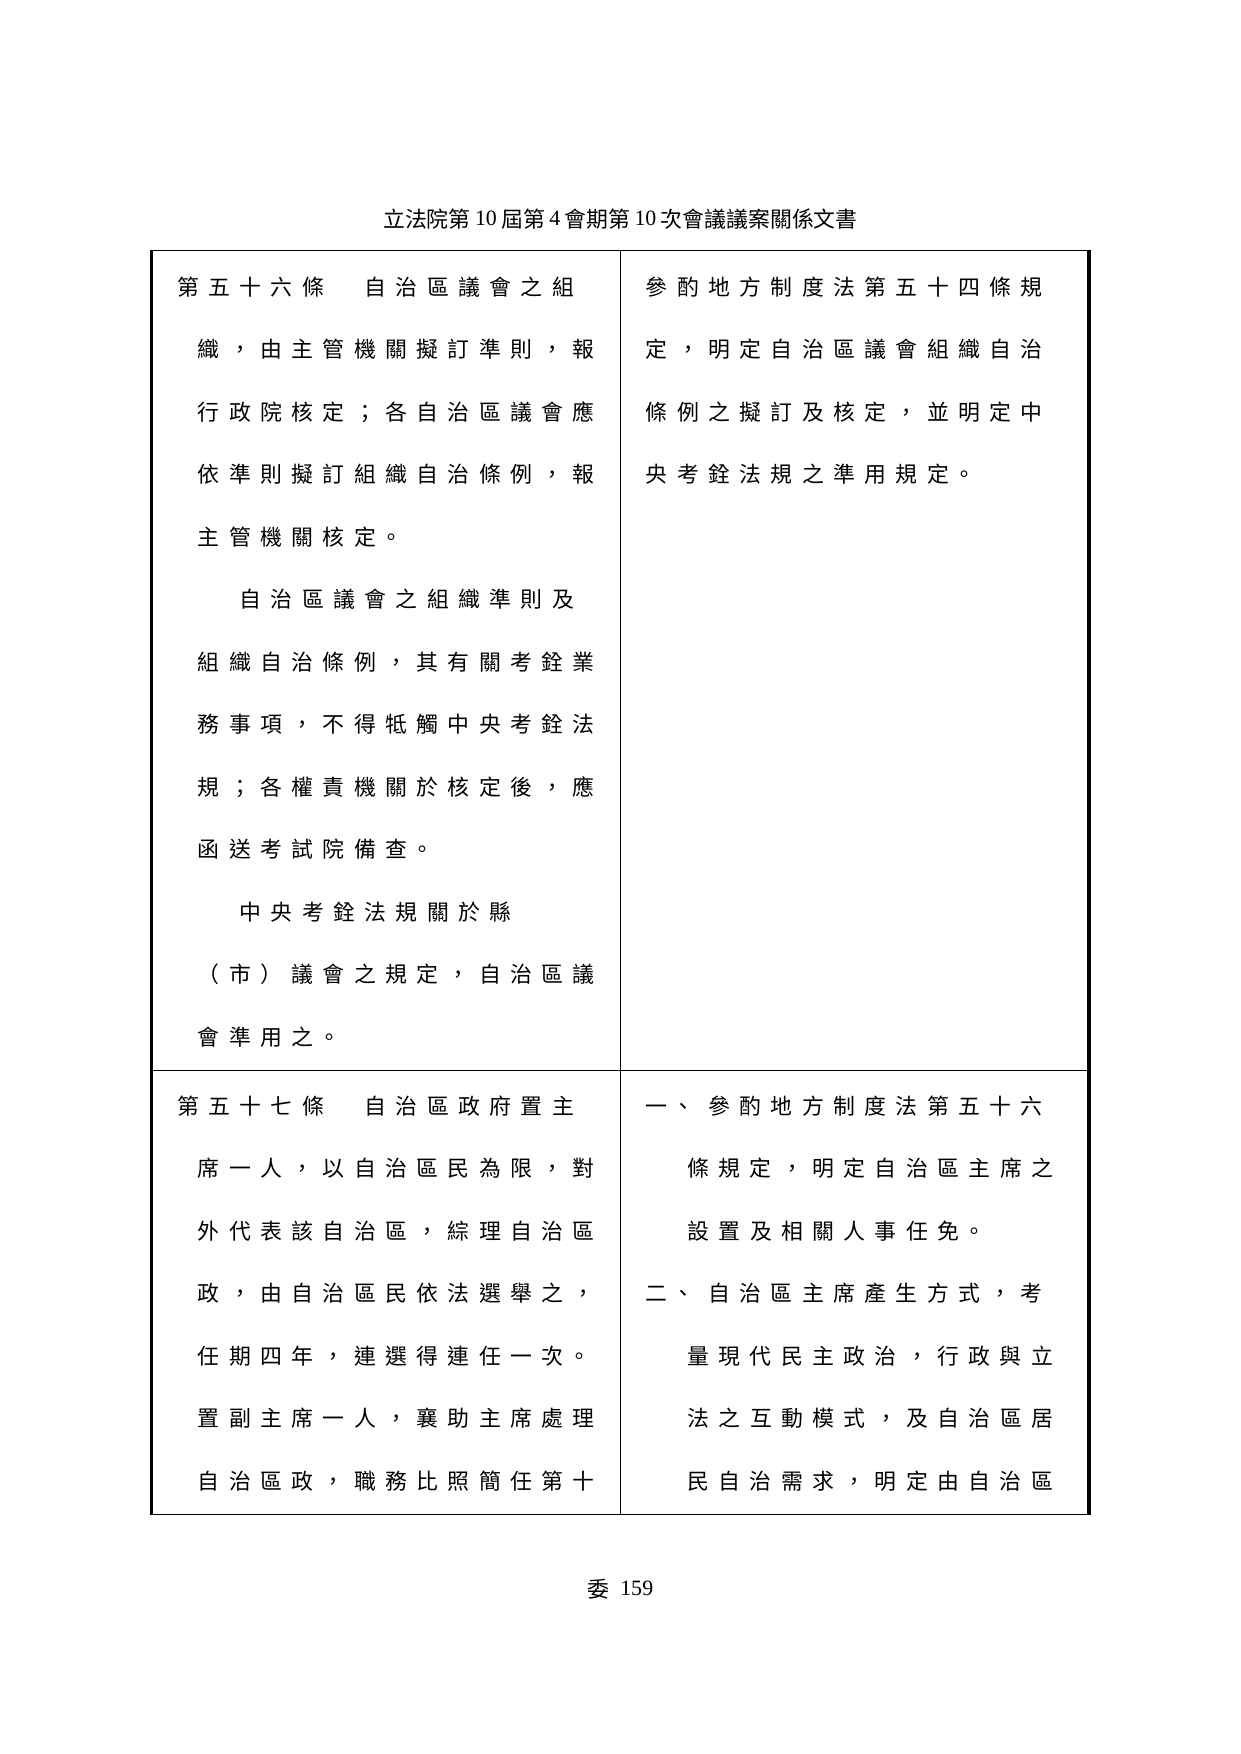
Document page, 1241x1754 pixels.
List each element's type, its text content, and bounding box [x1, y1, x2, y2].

table_cell 第五十七條 自治區政府置主席一人，以自治區民為限，對外代表該自治區，綜理自治區政，由自治區民依法選舉之，任期四年，連選得連任一次。置副主席一人，襄助主席處理自治區政，職務比照簡任第十 [153, 1071, 620, 1514]
table_cell 第五十六條 自治區議會之組織，由主管機關擬訂準則，報行政院核定；各自治區議會應依準則擬訂組織自治條例，報主管機關核定。 自治區議會之組織準則及組織自治條例，其有關考銓業務事項，不得牴觸中央考銓法規；各權責機關於核定後，應函送考試院備查。 中央考銓法規關於縣（市）議會之規定，自治區議會準用之。 [153, 251, 620, 1069]
table_cell 參酌地方制度法第五十四條規定，明定自治區議會組織自治條例之擬訂及核定，並明定中央考銓法規之準用規定。 [621, 251, 1087, 1069]
table_cell 一、參酌地方制度法第五十六條規定，明定自治區主席之設置及相關人事任免。 二、自治區主席產生方式，考量現代民主政治，行政與立法之互動模式，及自治區居民自治需求，明定由自治區 [621, 1071, 1087, 1514]
